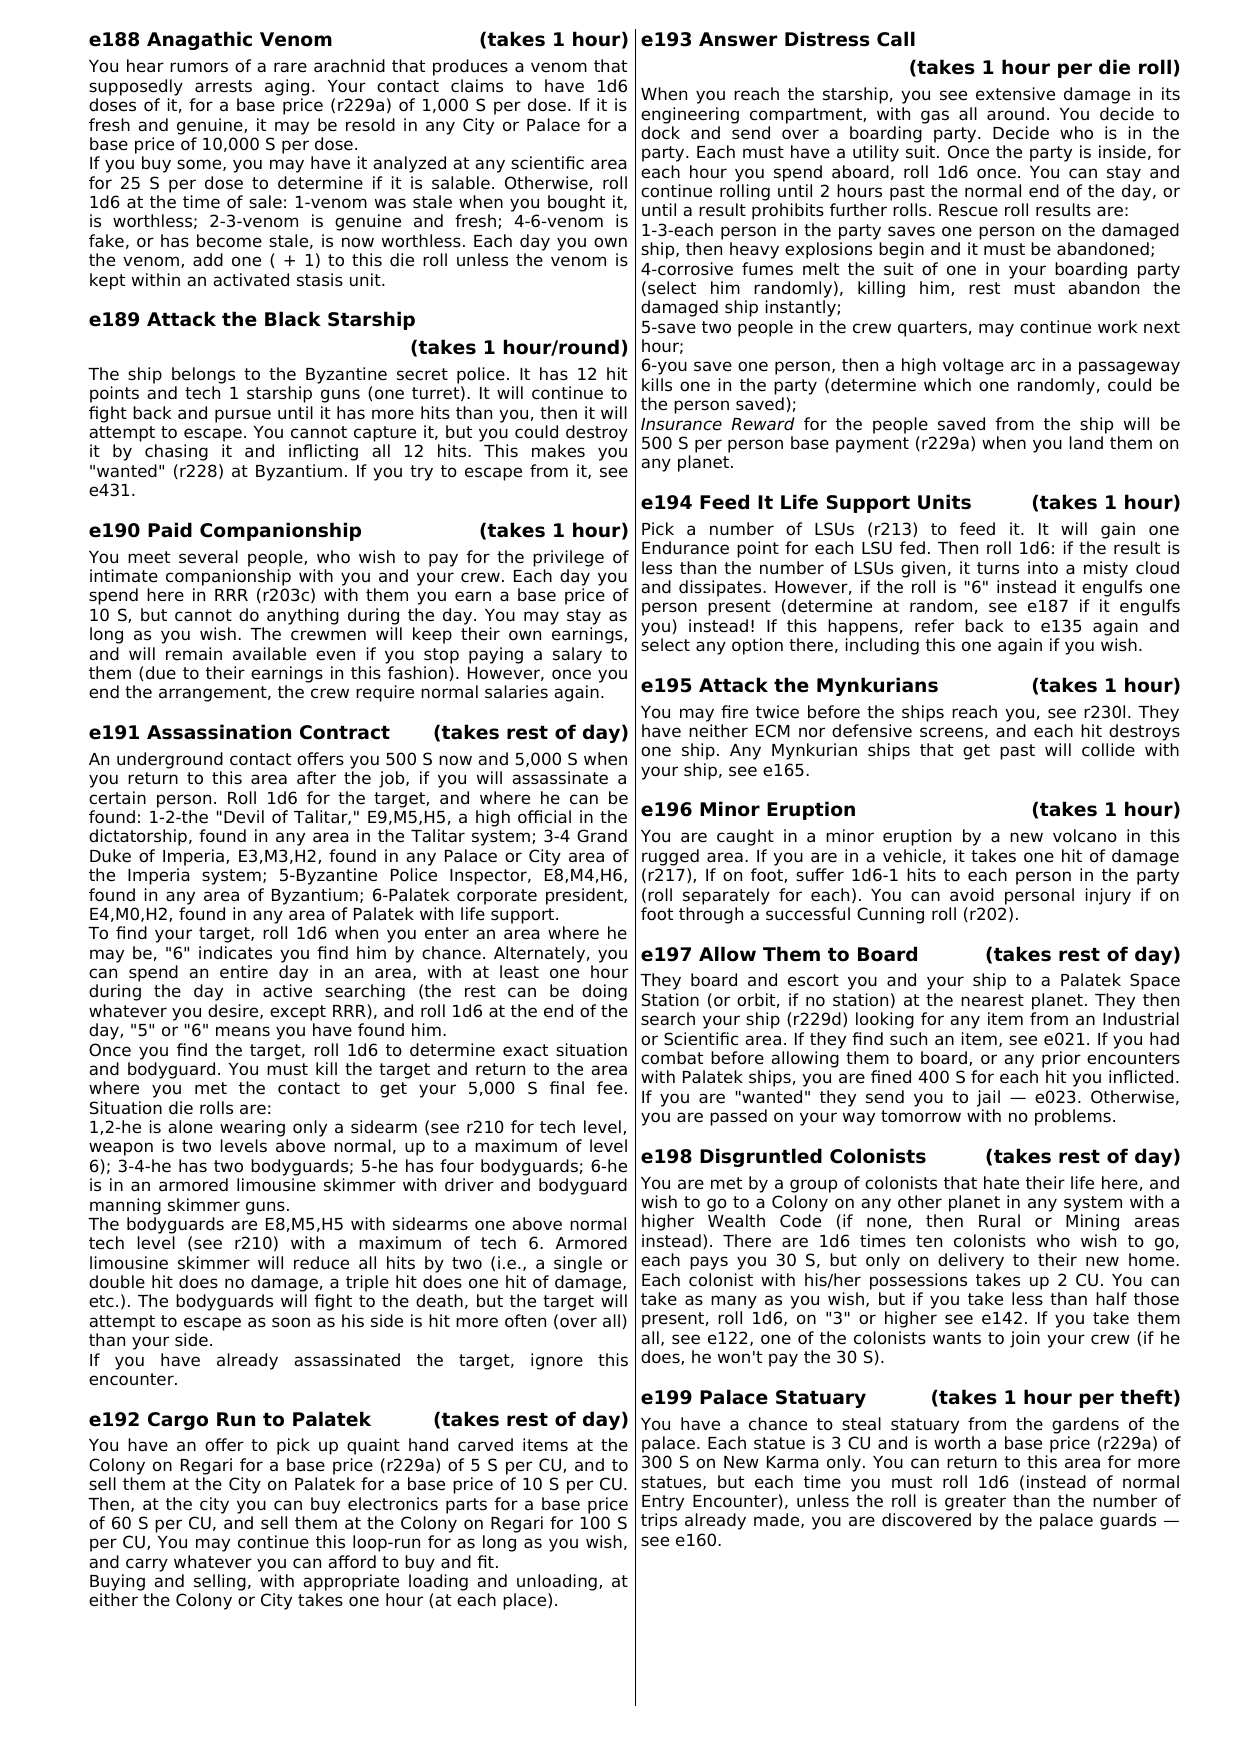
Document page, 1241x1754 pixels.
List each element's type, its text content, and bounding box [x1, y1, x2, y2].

text Insurance Reward for the people saved from the ship will be 500 S per person base payment (r229a) when you land them on any planet. [641, 414, 1181, 473]
text The ship belongs to the Byzantine secret police. It has 12 hit points and tech 1 starship guns (one turret). It will continue to fight back and pursue until it has more hits than you, then it will attempt to escape. You cannot capture it, but you could destroy it by chasing it and inflicting all 12 hits. This makes you "wanted" (r228) at Byzantium. If you try to escape from it, see e431. [88, 365, 629, 500]
text Pick a number of LSUs (r213) to feed it. It will gain one Endurance point for each LSU fed. Then roll 1d6: if the result is less than the number of LSUs given, it turns into a misty cloud and dissipates. However, if the roll is "6" instead it engulfs one person present (determine at random, see e187 if it engulfs you) instead! If this happens, refer back to e135 again and select any option there, including this one again if you wish. [641, 520, 1181, 655]
text 1-3-each person in the party saves one person on the damaged ship, then heavy explosions begin and it must be abandoned; [641, 221, 1181, 259]
text 5-save two people in the crew quarters, may continue work next hour; [641, 318, 1181, 356]
title e195 Attack the Mynkurians (takes 1 hour) [641, 675, 1181, 697]
text If you buy some, you may have it analyzed at any scientific area for 25 S per dose to determine if it is salable. Otherwise, roll 1d6 at the time of sale: 1-venom was stale when you bought it, is worthless; 2-3-venom is genuine and fresh; 4-6-venom is fake, or has become stale, is now worthless. Each day you own the venom, add one ( + 1) to this die roll unless the venom is kept within an activated stasis unit. [88, 154, 629, 290]
text If you have already assassinated the target, ignore this encounter. [88, 1350, 629, 1389]
title e189 Attack the Black Starship [88, 309, 629, 331]
text You are met by a group of colonists that hate their life here, and wish to go to a Colony on any other planet in any system with a higher Wealth Code (if none, then Rural or Mining areas instead). There are 1d6 times ten colonists who wish to go, each pays you 30 S, but only on delivery to their new home. Each colonist with his/her possessions takes up 2 CU. You can take as many as you wish, but if you take less than half those present, roll 1d6, on "3" or higher see e142. If you take them all, see e122, one of the colonists wants to join your crew (if he does, he won't pay the 30 S). [641, 1173, 1181, 1367]
title e194 Feed It Life Support Units (takes 1 hour) [641, 492, 1181, 514]
text You have an offer to pick up quaint hand carved items at the Colony on Regari for a base price (r229a) of 5 S per CU, and to sell them at the City on Palatek for a base price of 10 S per CU. Then, at the city you can buy electronics parts for a base price of 60 S per CU, and sell them at the Colony on Regari for 100 S per CU, You may continue this loop-run for as long as you wish, and carry whatever you can afford to buy and fit. [88, 1436, 629, 1572]
title e193 Answer Distress Call [641, 29, 1181, 51]
title e190 Paid Companionship (takes 1 hour) [88, 520, 629, 542]
text They board and escort you and your ship to a Palatek Space Station (or orbit, if no station) at the nearest planet. They then search your ship (r229d) looking for any item from an Industrial or Scientific area. If they find such an item, see e021. If you had combat before allowing them to board, or any prior encounters with Palatek ships, you are fined 400 S for each hit you inflicted. If you are "wanted" they send you to jail — e023. Otherwise, you are passed on your way tomorrow with no problems. [641, 971, 1181, 1126]
text An underground contact offers you 500 S now and 5,000 S when you return to this area after the job, if you will assassinate a certain person. Roll 1d6 for the target, and where he can be found: 1-2-the "Devil of Talitar," E9,M5,H5, a high official in the dictatorship, found in any area in the Talitar system; 3-4 Grand Duke of Imperia, E3,M3,H2, found in any Palace or City area of the Imperia system; 5-Byzantine Police Inspector, E8,M4,H6, found in any area of Byzantium; 6-Palatek corporate president, E4,M0,H2, found in any area of Palatek with life support. [88, 750, 629, 924]
title (takes 1 hour/round) [88, 337, 629, 359]
text 1,2-he is alone wearing only a sidearm (see r210 for tech level, weapon is two levels above normal, up to a maximum of level 6); 3-4-he has two bodyguards; 5-he has four bodyguards; 6-he is in an armored limousine skimmer with driver and bodyguard manning skimmer guns. [88, 1118, 629, 1215]
title e199 Palace Statuary (takes 1 hour per theft) [641, 1387, 1181, 1408]
title e191 Assassination Contract (takes rest of day) [88, 722, 629, 744]
text 6-you save one person, then a high voltage arc in a passageway kills one in the party (determine which one randomly, could be the person saved); [641, 356, 1181, 414]
title (takes 1 hour per die roll) [641, 57, 1181, 79]
text When you reach the starship, you see extensive damage in its engineering compartment, with gas all around. You decide to dock and send over a boarding party. Decide who is in the party. Each must have a utility suit. Once the party is inside, for each hour you spend aboard, roll 1d6 once. You can stay and continue rolling until 2 hours past the normal end of the day, or until a result prohibits further rolls. Rescue roll results are: [641, 85, 1181, 221]
title e192 Cargo Run to Palatek (takes rest of day) [88, 1408, 629, 1430]
title e188 Anagathic Venom (takes 1 hour) [88, 29, 629, 51]
text 4-corrosive fumes melt the suit of one in your boarding party (select him randomly), killing him, rest must abandon the damaged ship instantly; [641, 259, 1181, 318]
text You hear rumors of a rare arachnid that produces a venom that supposedly arrests aging. Your contact claims to have 1d6 doses of it, for a base price (r229a) of 1,000 S per dose. If it is fresh and genuine, it may be resold in any City or Palace for a base price of 10,000 S per dose. [88, 57, 629, 154]
text To find your target, roll 1d6 when you enter an area where he may be, "6" indicates you find him by chance. Alternately, you can spend an entire day in an area, with at least one hour during the day in active searching (the rest can be doing whatever you desire, except RRR), and roll 1d6 at the end of the day, "5" or "6" means you have found him. [88, 924, 629, 1040]
text You meet several people, who wish to pay for the privilege of intimate companionship with you and your crew. Each day you spend here in RRR (r203c) with them you earn a base price of 10 S, but cannot do anything during the day. You may stay as long as you wish. The crewmen will keep their own earnings, and will remain available even if you stop paying a salary to them (due to their earnings in this fashion). However, once you end the arrangement, the crew require normal salaries again. [88, 548, 629, 703]
text The bodyguards are E8,M5,H5 with sidearms one above normal tech level (see r210) with a maximum of tech 6. Armored limousine skimmer will reduce all hits by two (i.e., a single or double hit does no damage, a triple hit does one hit of damage, etc.). The bodyguards will fight to the death, but the target will attempt to escape as soon as his side is hit more often (over all) than your side. [88, 1215, 629, 1350]
text You may fire twice before the ships reach you, see r230l. They have neither ECM nor defensive screens, and each hit destroys one ship. Any Mynkurian ships that get past will collide with your ship, see e165. [641, 703, 1181, 780]
text You have a chance to steal statuary from the gardens of the palace. Each statue is 3 CU and is worth a base price (r229a) of 300 S on New Karma only. You can return to this area for more statues, but each time you must roll 1d6 (instead of normal Entry Encounter), unless the roll is greater than the number of trips already made, you are discovered by the palace guards — see e160. [641, 1414, 1181, 1550]
text You are caught in a minor eruption by a new volcano in this rugged area. If you are in a vehicle, it takes one hit of damage (r217), If on foot, suffer 1d6-1 hits to each person in the party (roll separately for each). You can avoid personal injury if on foot through a successful Cunning roll (r202). [641, 827, 1181, 924]
text Once you find the target, roll 1d6 to determine exact situation and bodyguard. You must kill the target and return to the area where you met the contact to get your 5,000 S final fee. Situation die rolls are: [88, 1040, 629, 1118]
title e197 Allow Them to Board (takes rest of day) [641, 943, 1181, 965]
title e196 Minor Eruption (takes 1 hour) [641, 799, 1181, 821]
text Buying and selling, with appropriate loading and unloading, at either the Colony or City takes one hour (at each place). [88, 1572, 629, 1611]
title e198 Disgruntled Colonists (takes rest of day) [641, 1146, 1181, 1168]
